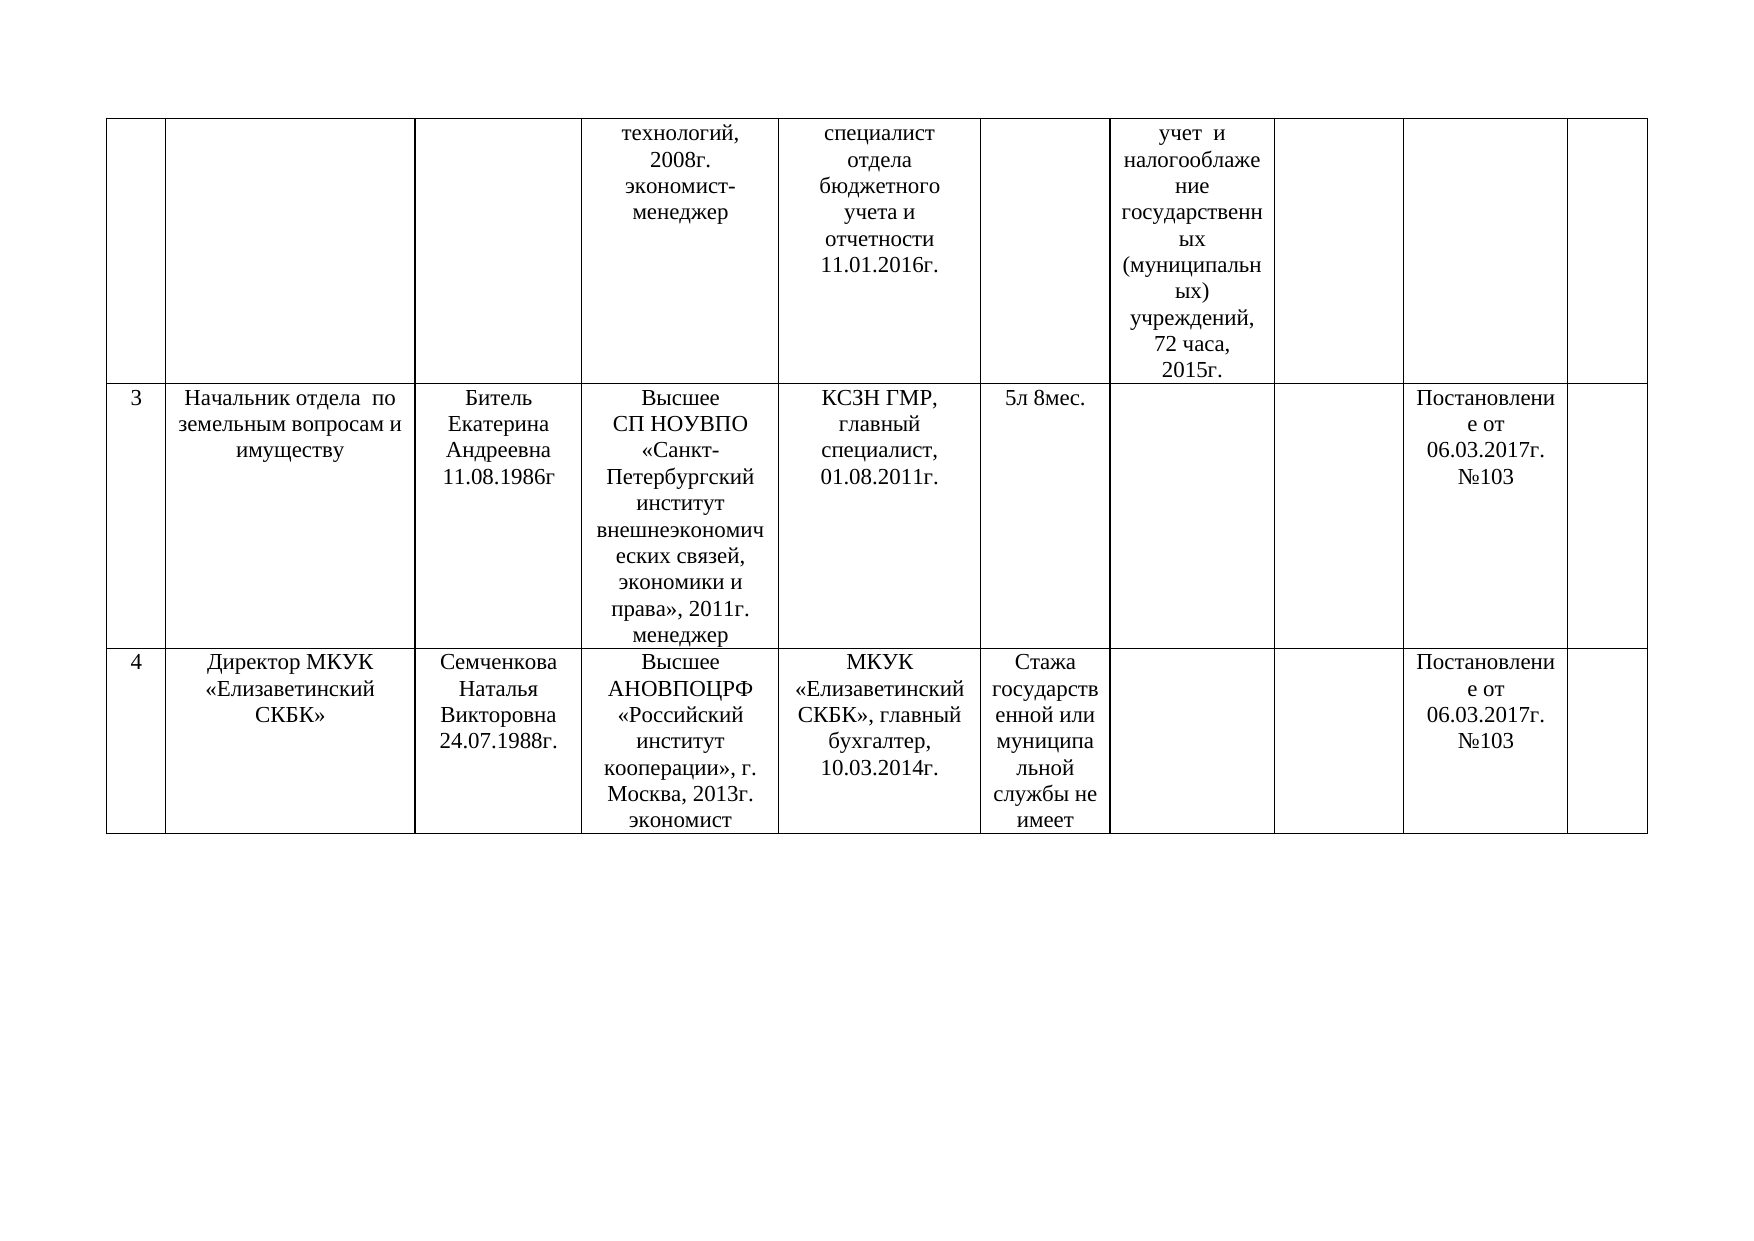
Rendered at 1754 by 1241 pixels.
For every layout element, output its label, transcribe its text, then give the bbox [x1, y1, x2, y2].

table_cell [1404, 119, 1567, 383]
table_cell Директор МКУК «Елизаветинский СКБК» [166, 649, 414, 833]
table_cell [1111, 384, 1274, 647]
table_cell КСЗН ГМР, главный специалист, 01.08.2011г. [779, 384, 980, 647]
table_cell [416, 119, 581, 383]
table_cell Высшее АНОВПОЦРФ «Российский институт кооперации», г. Москва, 2013г. экономист [582, 649, 778, 833]
table_cell специалист отдела бюджетного учета и отчетности 11.01.2016г. [779, 119, 980, 383]
table_cell технологий, 2008г. экономист-менеджер [582, 119, 778, 383]
table_cell [1568, 649, 1647, 833]
table_cell Семченкова Наталья Викторовна 24.07.1988г. [416, 649, 581, 833]
table_cell [1275, 649, 1403, 833]
table_cell Начальник отдела по земельным вопросам и имуществу [166, 384, 414, 647]
table_cell Постановление от 06.03.2017г. №103 [1404, 649, 1567, 833]
table_cell учет и налогооблажение государственных (муниципальных) учреждений, 72 часа, 2015г. [1111, 119, 1274, 383]
table_cell [1275, 384, 1403, 647]
table_cell Постановление от 06.03.2017г. №103 [1404, 384, 1567, 647]
table_cell [981, 119, 1109, 383]
table_cell [1568, 119, 1647, 383]
table_cell [1275, 119, 1403, 383]
table_cell [166, 119, 414, 383]
table_cell МКУК «Елизаветинский СКБК», главный бухгалтер, 10.03.2014г. [779, 649, 980, 833]
table_cell 4 [107, 649, 165, 833]
table_cell Битель Екатерина Андреевна 11.08.1986г [416, 384, 581, 647]
table_cell [1111, 649, 1274, 833]
table_cell [107, 119, 165, 383]
table_cell [1568, 384, 1647, 647]
table_cell Высшее СП НОУВПО «Санкт-Петербургский институт внешнеэкономических связей, экономики и права», 2011г. менеджер [582, 384, 778, 647]
table_cell Стажа государственной или муниципальной службы не имеет [981, 649, 1109, 833]
table_cell 5л 8мес. [981, 384, 1109, 647]
table_cell 3 [107, 384, 165, 647]
